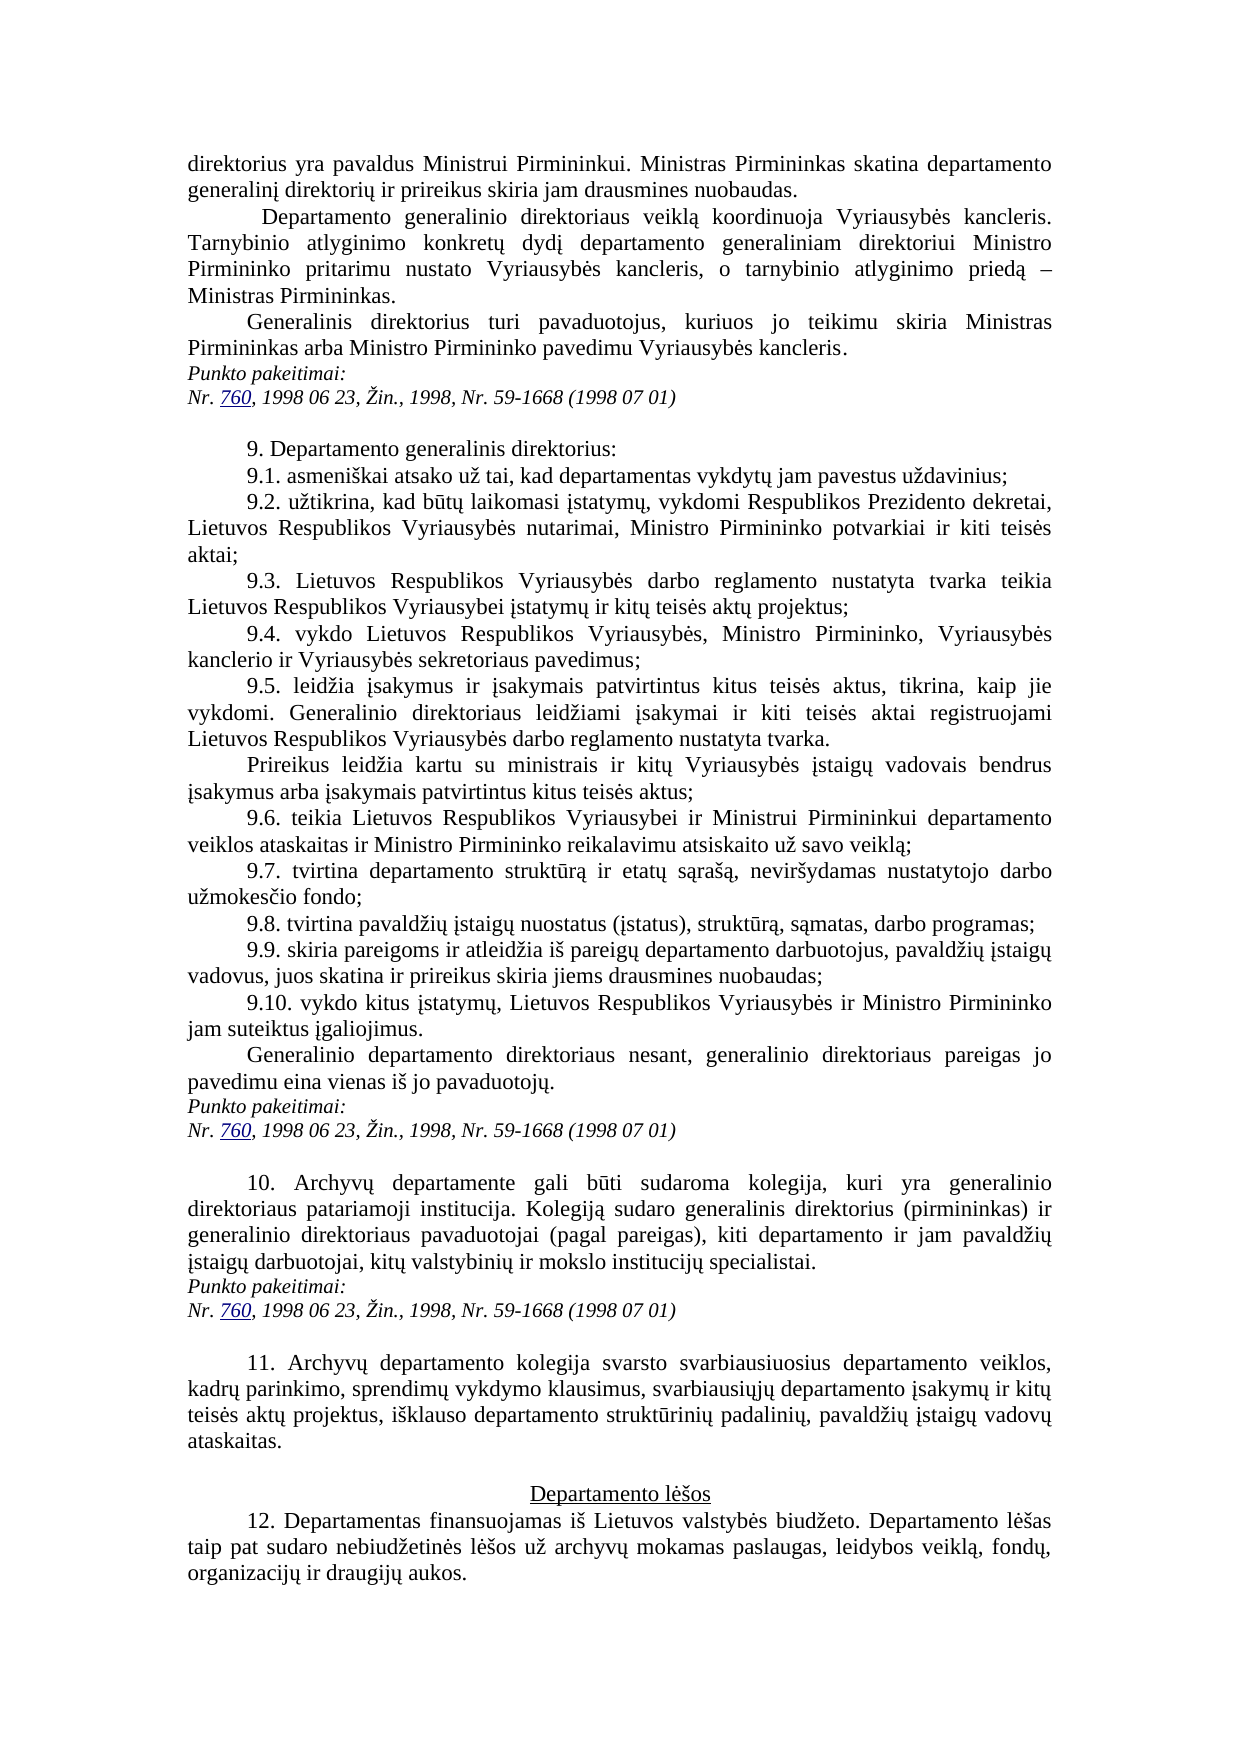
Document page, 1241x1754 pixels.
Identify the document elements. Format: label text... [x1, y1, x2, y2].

text 9.7. tvirtina departamento struktūrą ir etatų sąrašą, neviršydamas nustatytojo darbo užmokesčio fondo; [187, 857, 1053, 910]
text Generalinis direktorius turi pavaduotojus, kuriuos jo teikimu skiria Ministras Pirmininkas arba Ministro Pirmininko pavedimu Vyriausybės kancleris. [187, 308, 1053, 361]
text 12. Departamentas finansuojamas iš Lietuvos valstybės biudžeto. Departamento lėšas taip pat sudaro nebiudžetinės lėšos už archyvų mokamas paslaugas, leidybos veiklą, fondų, organizacijų ir draugijų aukos. [187, 1507, 1053, 1586]
text 9.10. vykdo kitus įstatymų, Lietuvos Respublikos Vyriausybės ir Ministro Pirmininko jam suteiktus įgaliojimus. [187, 989, 1053, 1041]
text 9. Departamento generalinis direktorius: [187, 435, 1053, 462]
text Nr. 760, 1998 06 23, Žin., 1998, Nr. 59-1668 (1998 07 01) [187, 1298, 1053, 1322]
subtitle Departamento lėšos [187, 1480, 1053, 1507]
text 9.6. teikia Lietuvos Respublikos Vyriausybei ir Ministrui Pirmininkui departamento veiklos ataskaitas ir Ministro Pirmininko reikalavimu atsiskaito už savo veiklą; [187, 804, 1053, 857]
text 10. Archyvų departamente gali būti sudaroma kolegija, kuri yra generalinio direktoriaus patariamoji institucija. Kolegiją sudaro generalinis direktorius (pirmininkas) ir generalinio direktoriaus pavaduotojai (pagal pareigas), kiti departamento ir jam pavaldžių įstaigų darbuotojai, kitų valstybinių ir mokslo institucijų specialistai. [187, 1169, 1053, 1274]
text Nr. 760, 1998 06 23, Žin., 1998, Nr. 59-1668 (1998 07 01) [187, 385, 1053, 409]
text 9.3. Lietuvos Respublikos Vyriausybės darbo reglamento nustatyta tvarka teikia Lietuvos Respublikos Vyriausybei įstatymų ir kitų teisės aktų projektus; [187, 567, 1053, 620]
text Punkto pakeitimai: [187, 1274, 1053, 1298]
text 11. Archyvų departamento kolegija svarsto svarbiausiuosius departamento veiklos, kadrų parinkimo, sprendimų vykdymo klausimus, svarbiausiųjų departamento įsakymų ir kitų teisės aktų projektus, išklauso departamento struktūrinių padalinių, pavaldžių įstaigų vadovų ataskaitas. [187, 1348, 1053, 1454]
text 9.8. tvirtina pavaldžių įstaigų nuostatus (įstatus), struktūrą, sąmatas, darbo programas; [187, 910, 1053, 936]
text Generalinio departamento direktoriaus nesant, generalinio direktoriaus pareigas jo pavedimu eina vienas iš jo pavaduotojų. [187, 1041, 1053, 1094]
text Nr. 760, 1998 06 23, Žin., 1998, Nr. 59-1668 (1998 07 01) [187, 1118, 1053, 1142]
text 9.9. skiria pareigoms ir atleidžia iš pareigų departamento darbuotojus, pavaldžių įstaigų vadovus, juos skatina ir prireikus skiria jiems drausmines nuobaudas; [187, 936, 1053, 989]
text 9.1. asmeniškai atsako už tai, kad departamentas vykdytų jam pavestus uždavinius; [187, 462, 1053, 488]
text Departamento generalinio direktoriaus veiklą koordinuoja Vyriausybės kancleris. Tarnybinio atlyginimo konkretų dydį departamento generaliniam direktoriui Ministro Pirmininko pritarimu nustato Vyriausybės kancleris, o tarnybinio atlyginimo priedą – Ministras Pirmininkas. [187, 203, 1053, 308]
text Punkto pakeitimai: [187, 361, 1053, 385]
text 9.4. vykdo Lietuvos Respublikos Vyriausybės, Ministro Pirmininko, Vyriausybės kanclerio ir Vyriausybės sekretoriaus pavedimus; [187, 620, 1053, 672]
text 9.2. užtikrina, kad būtų laikomasi įstatymų, vykdomi Respublikos Prezidento dekretai, Lietuvos Respublikos Vyriausybės nutarimai, Ministro Pirmininko potvarkiai ir kiti teisės aktai; [187, 488, 1053, 567]
text 9.5. leidžia įsakymus ir įsakymais patvirtintus kitus teisės aktus, tikrina, kaip jie vykdomi. Generalinio direktoriaus leidžiami įsakymai ir kiti teisės aktai registruojami Lietuvos Respublikos Vyriausybės darbo reglamento nustatyta tvarka. [187, 672, 1053, 752]
text direktorius yra pavaldus Ministrui Pirmininkui. Ministras Pirmininkas skatina departamento generalinį direktorių ir prireikus skiria jam drausmines nuobaudas. [187, 150, 1053, 203]
text Punkto pakeitimai: [187, 1094, 1053, 1118]
text Prireikus leidžia kartu su ministrais ir kitų Vyriausybės įstaigų vadovais bendrus įsakymus arba įsakymais patvirtintus kitus teisės aktus; [187, 752, 1053, 804]
